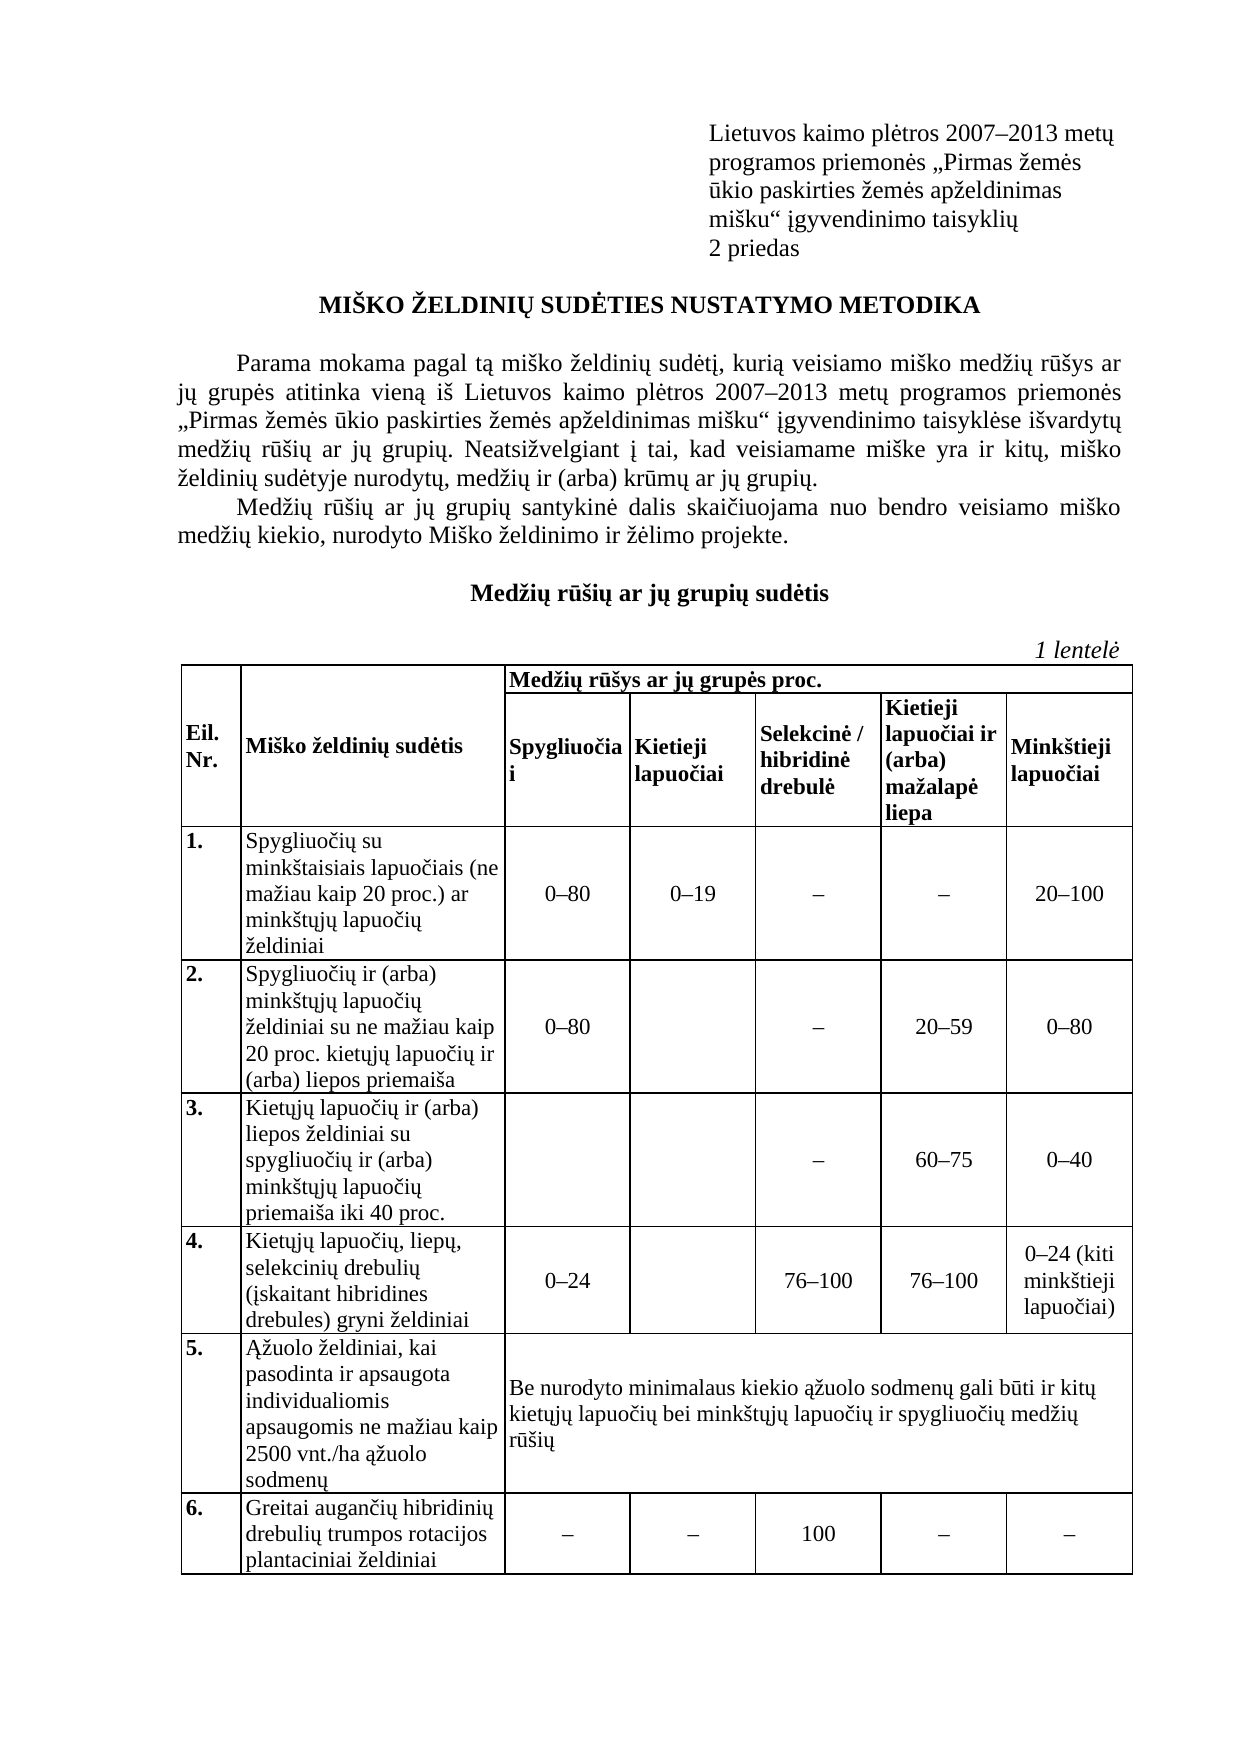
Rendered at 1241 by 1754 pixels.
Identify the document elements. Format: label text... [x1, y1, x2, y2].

table_header Miško želdinių sudėtis [242, 666, 504, 826]
table_cell Spygliuočių su minkštaisiais lapuočiais (ne mažiau kaip 20 proc.) ar minkštųjų lapuočių želdiniai [242, 827, 504, 959]
table_cell 0–80 [506, 961, 629, 1092]
table_cell 76–100 [882, 1227, 1006, 1333]
table_cell 1. [182, 827, 240, 959]
table_cell Spygliuočių ir (arba) minkštųjų lapuočių želdiniai su ne mažiau kaip 20 proc. kietųjų lapuočių ir (arba) liepos priemaiša [242, 961, 504, 1092]
table_cell [631, 961, 755, 1092]
text Medžių rūšių ar jų grupių sudėtis [177, 578, 1122, 607]
table_cell 76–100 [756, 1227, 880, 1333]
table_cell Kietieji lapuočiai ir (arba) mažalapė liepa [882, 694, 1006, 826]
table_cell [631, 1094, 755, 1226]
table_cell – [1007, 1494, 1132, 1573]
table_cell Kietųjų lapuočių ir (arba) liepos želdiniai su spygliuočių ir (arba) minkštųjų lapuočių priemaiša iki 40 proc. [242, 1094, 504, 1226]
text Medžių rūšių ar jų grupių santykinė dalis skaičiuojama nuo bendro veisiamo miško medžių kiekio, nurodyto Miško želdinimo ir žėlimo projekte. [177, 492, 1122, 549]
table_cell Kietieji lapuočiai [631, 694, 755, 826]
table_cell 0–40 [1007, 1094, 1132, 1226]
text ūkio paskirties žemės apželdinimas [177, 176, 1122, 204]
table_cell – [756, 827, 880, 959]
table_cell 100 [756, 1494, 880, 1573]
table_cell 2. [182, 961, 240, 1092]
table_cell Kietųjų lapuočių, liepų, selekcinių drebulių (įskaitant hibridines drebules) gryni želdiniai [242, 1227, 504, 1333]
table_cell Ąžuolo želdiniai, kai pasodinta ir apsaugota individualiomis apsaugomis ne mažiau kaip 2500 vnt./ha ąžuolo sodmenų [242, 1334, 504, 1492]
table_cell 0–24 [506, 1227, 629, 1333]
table_cell – [756, 961, 880, 1092]
table_cell 0–19 [631, 827, 755, 959]
text 1 lentelė [177, 636, 1122, 664]
text MIŠKO ŽELDINIŲ SUDĖTIES NUSTATYMO METODIKA [177, 291, 1122, 319]
table_cell 0–24 (kiti minkštieji lapuočiai) [1007, 1227, 1132, 1333]
table_cell [506, 1094, 629, 1226]
table_cell 60–75 [882, 1094, 1006, 1226]
table_cell Minkštieji lapuočiai [1007, 694, 1132, 826]
table_cell 0–80 [1007, 961, 1132, 1092]
table_cell 6. [182, 1494, 240, 1573]
table_cell 20–100 [1007, 827, 1132, 959]
table_cell 5. [182, 1334, 240, 1492]
table_cell Greitai augančių hibridinių drebulių trumpos rotacijos plantaciniai želdiniai [242, 1494, 504, 1573]
table_header Medžių rūšys ar jų grupės proc. [506, 666, 1132, 692]
table_cell – [756, 1094, 880, 1226]
text Lietuvos kaimo plėtros 2007–2013 metų [702, 118, 1122, 147]
table_header Eil. Nr. [182, 666, 240, 826]
table_cell 20–59 [882, 961, 1006, 1092]
table_cell 0–80 [506, 827, 629, 959]
table_cell Be nurodyto minimalaus kiekio ąžuolo sodmenų gali būti ir kitų kietųjų lapuočių bei minkštųjų lapuočių ir spygliuočių medžių rūšių [506, 1334, 1132, 1492]
table_cell – [882, 827, 1006, 959]
table_cell Selekcinė / hibridinė drebulė [756, 694, 880, 826]
table_cell – [506, 1494, 629, 1573]
text mišku“ įgyvendinimo taisyklių [177, 204, 1122, 233]
table_cell – [631, 1494, 755, 1573]
table_cell Spygliuočiai [506, 694, 629, 826]
table_cell [631, 1227, 755, 1333]
text Parama mokama pagal tą miško želdinių sudėtį, kurią veisiamo miško medžių rūšys ar jų grupės atitinka vieną iš Lietuvos kaimo plėtros 2007–2013 metų programos priemonės „Pirmas žemės ūkio paskirties žemės apželdinimas mišku“ įgyvendinimo taisyklėse išvardytų medžių rūšių ar jų grupių. Neatsižvelgiant į tai, kad veisiamame miške yra ir kitų, miško želdinių sudėtyje nurodytų, medžių ir (arba) krūmų ar jų grupių. [177, 348, 1122, 492]
text programos priemonės „Pirmas žemės [177, 147, 1122, 176]
table_cell 4. [182, 1227, 240, 1333]
text 2 priedas [177, 233, 1122, 262]
table_cell – [882, 1494, 1006, 1573]
table_cell 3. [182, 1094, 240, 1226]
